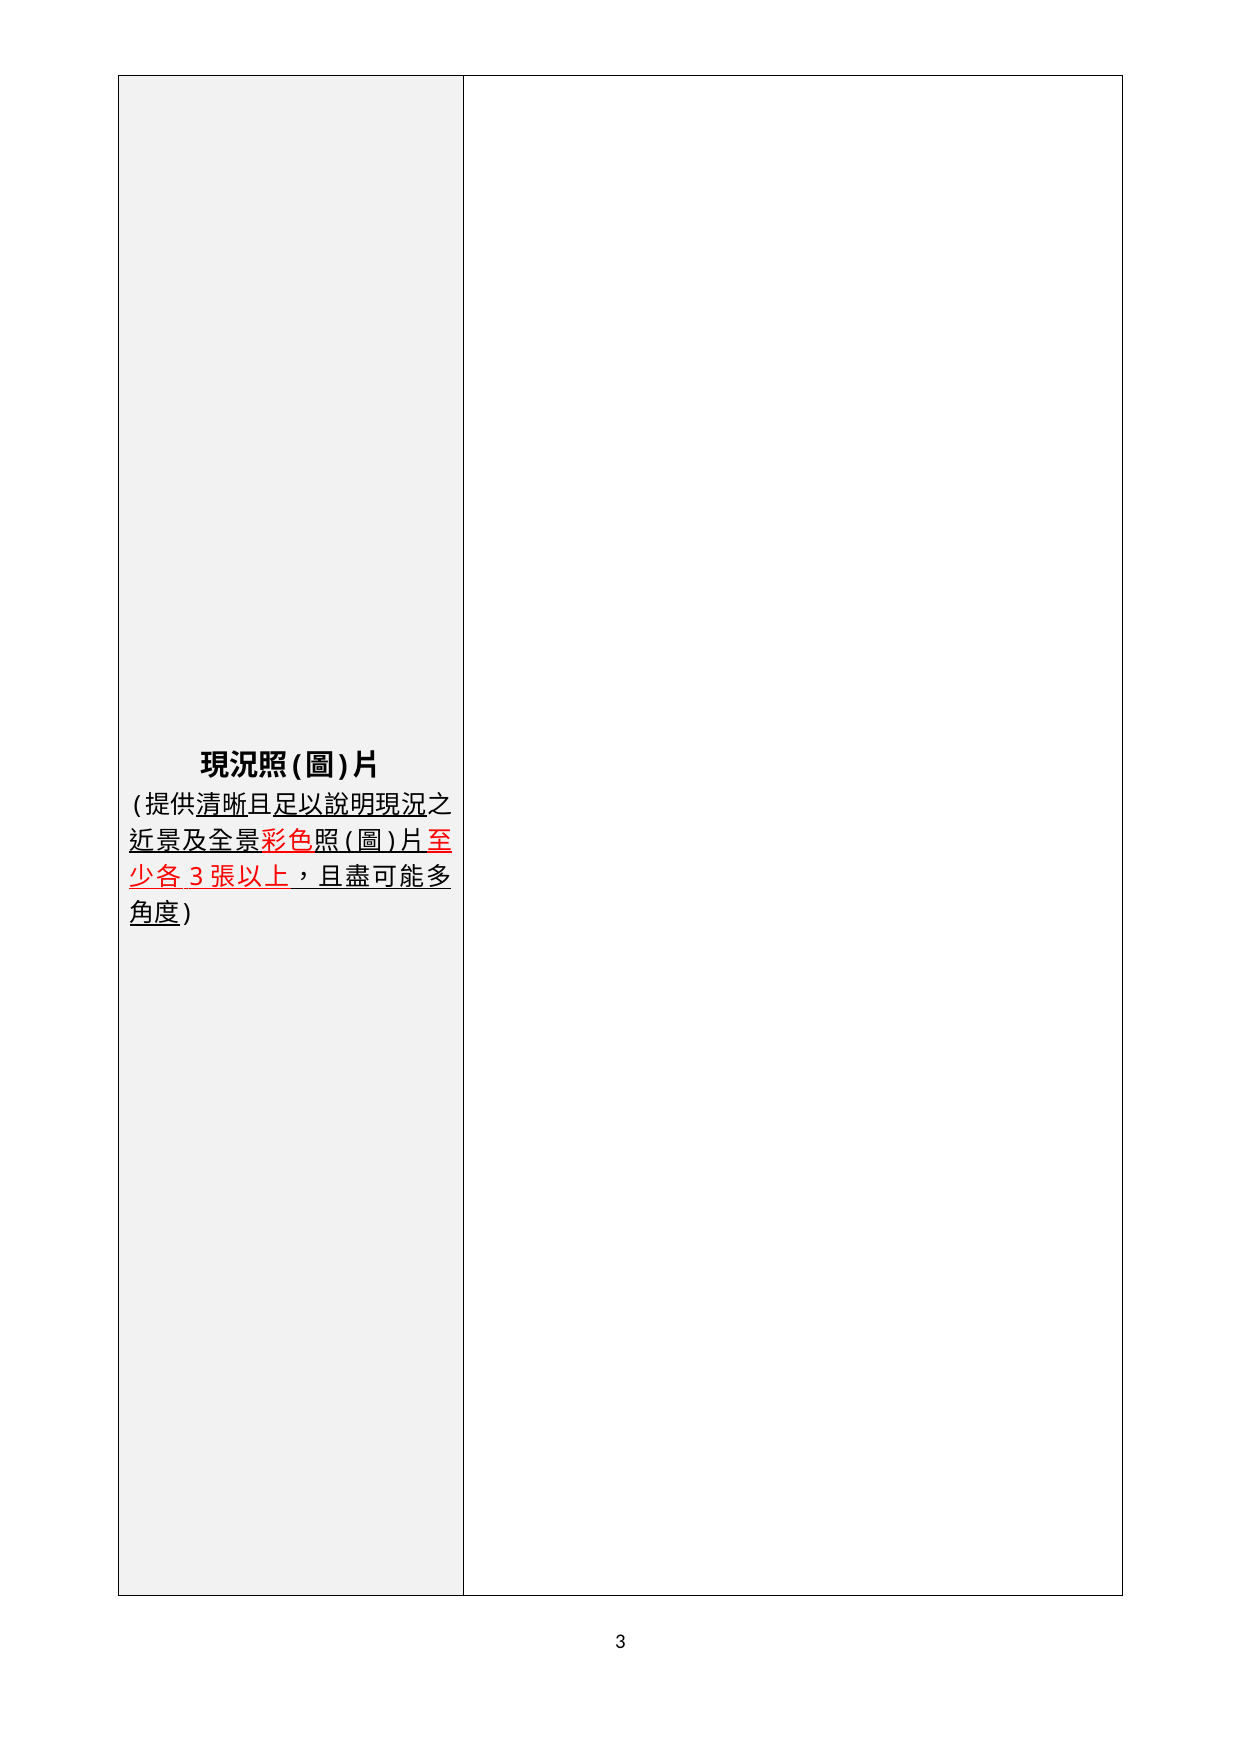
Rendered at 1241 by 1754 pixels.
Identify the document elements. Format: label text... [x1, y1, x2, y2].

table_cell 現況照(圖)片 (提供清晰且足以說明現況之近景及全景彩色照(圖)片至少各3張以上，且盡可能多角度) [119, 76, 463, 1595]
table_cell [464, 76, 1122, 1595]
